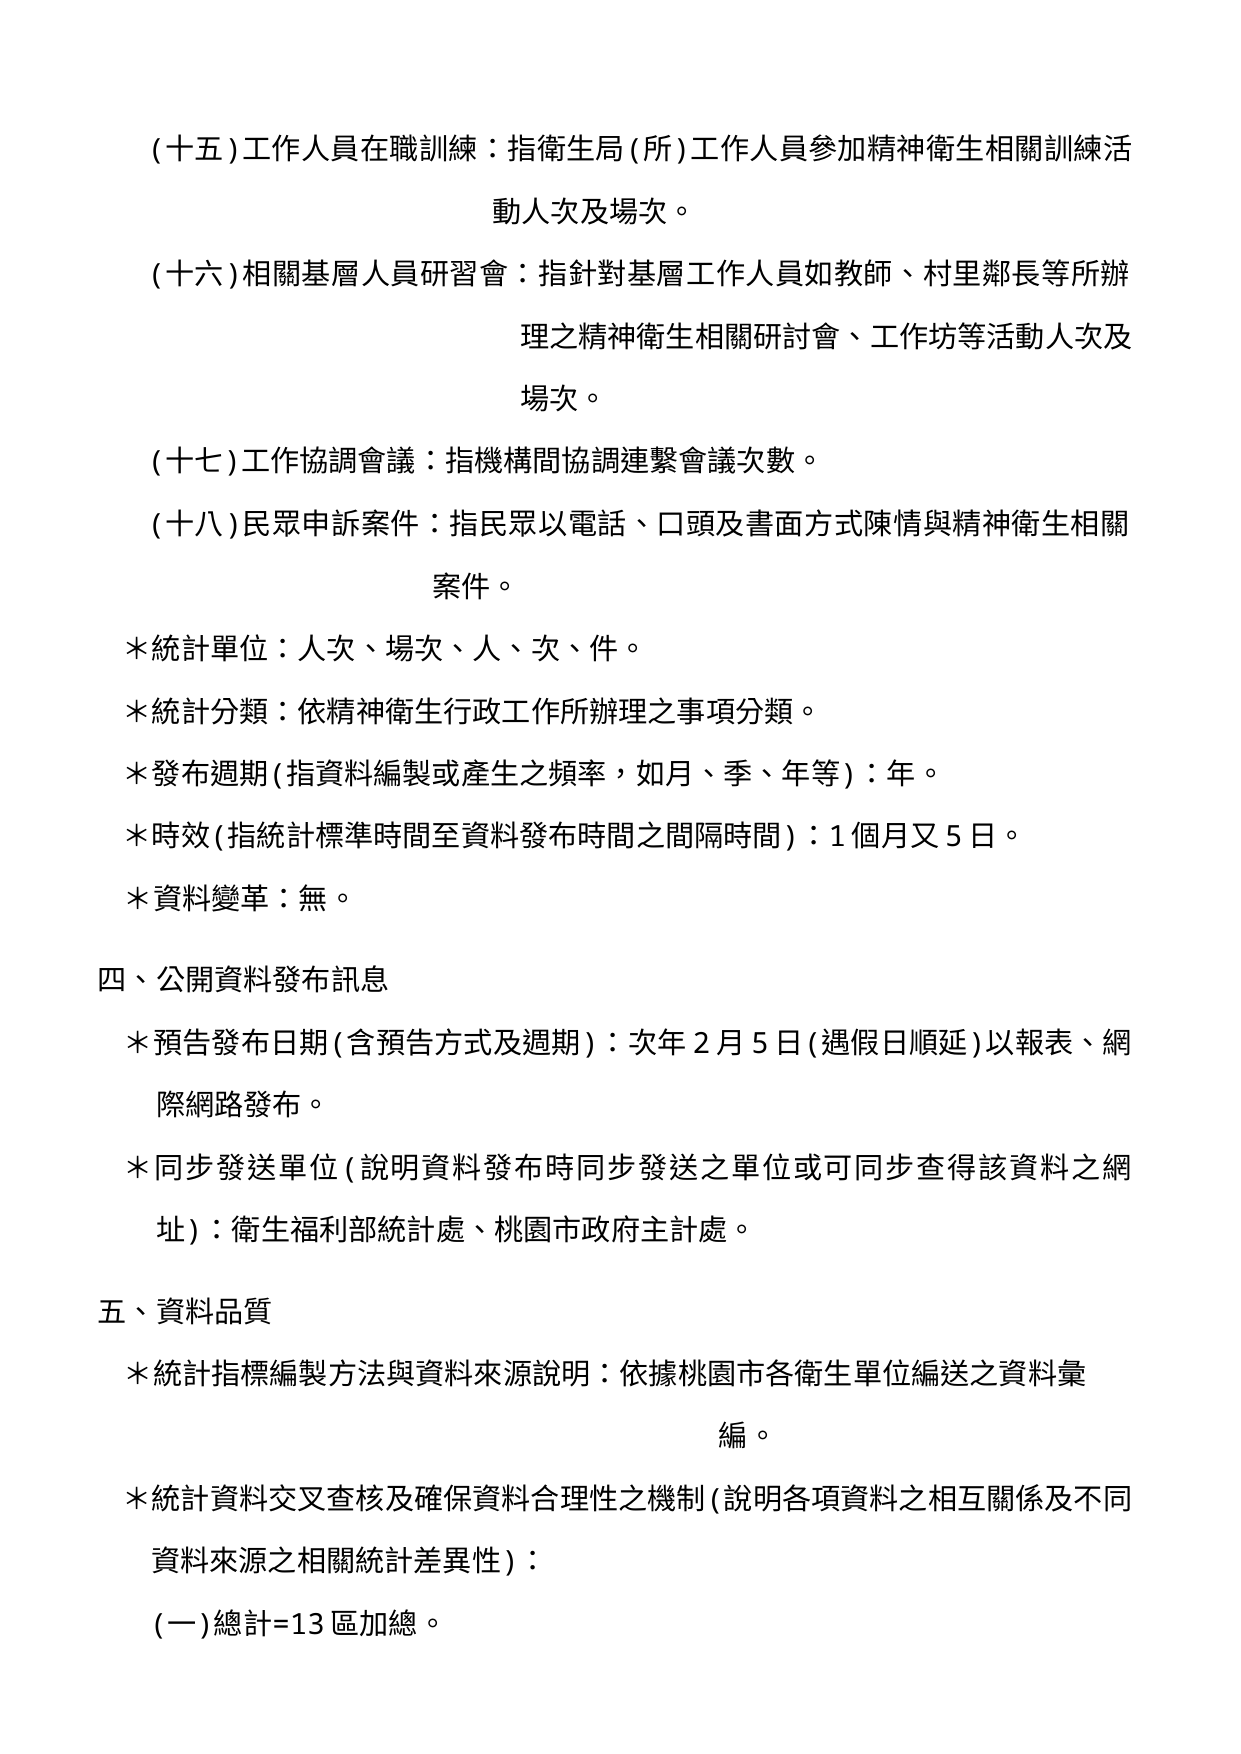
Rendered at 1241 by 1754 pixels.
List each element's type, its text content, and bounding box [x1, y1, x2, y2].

table_header (十五)工作人員在職訓練：指衛生局(所)工作人員參加精神衛生相關訓練活動人次及場次。 (十六)相關基層人員研習會：指針對基層工作人員如教師、村里鄰長等所辦理之精神衛生相關研討會、工作坊等活動人次及場次。 (十七)工作協調會議：指機構間協調連繫會議次數。 (十八)民眾申訴案件：指民眾以電話、口頭及書面方式陳情與精神衛生相關案件。 ＊統計單位：人次、場次、人、次、件。 ＊統計分類：依精神衛生行政工作所辦理之事項分類。 ＊發布週期(指資料編製或產生之頻率，如月、季、年等)：年。 ＊時效(指統計標準時間至資料發布時間之間隔時間)：1個月又5日。 ＊資料變革：無。 四、公開資料發布訊息 ＊預告發布日期(含預告方式及週期)：次年2月5日(遇假日順延)以報表、網際網路發布。 ＊同步發送單位(說明資料發布時同步發送之單位或可同步查得該資料之網址)：衛生福利部統計處、桃園市政府主計處。 五、資料品質 ＊統計指標編製方法與資料來源說明：依據桃園市各衛生單位編送之資料彙 編。 ＊統計資料交叉查核及確保資料合理性之機制(說明各項資料之相互關係及不同資料來源之相關統計差異性)： (一)總計=13區加總。 [86, 105, 1144, 1643]
